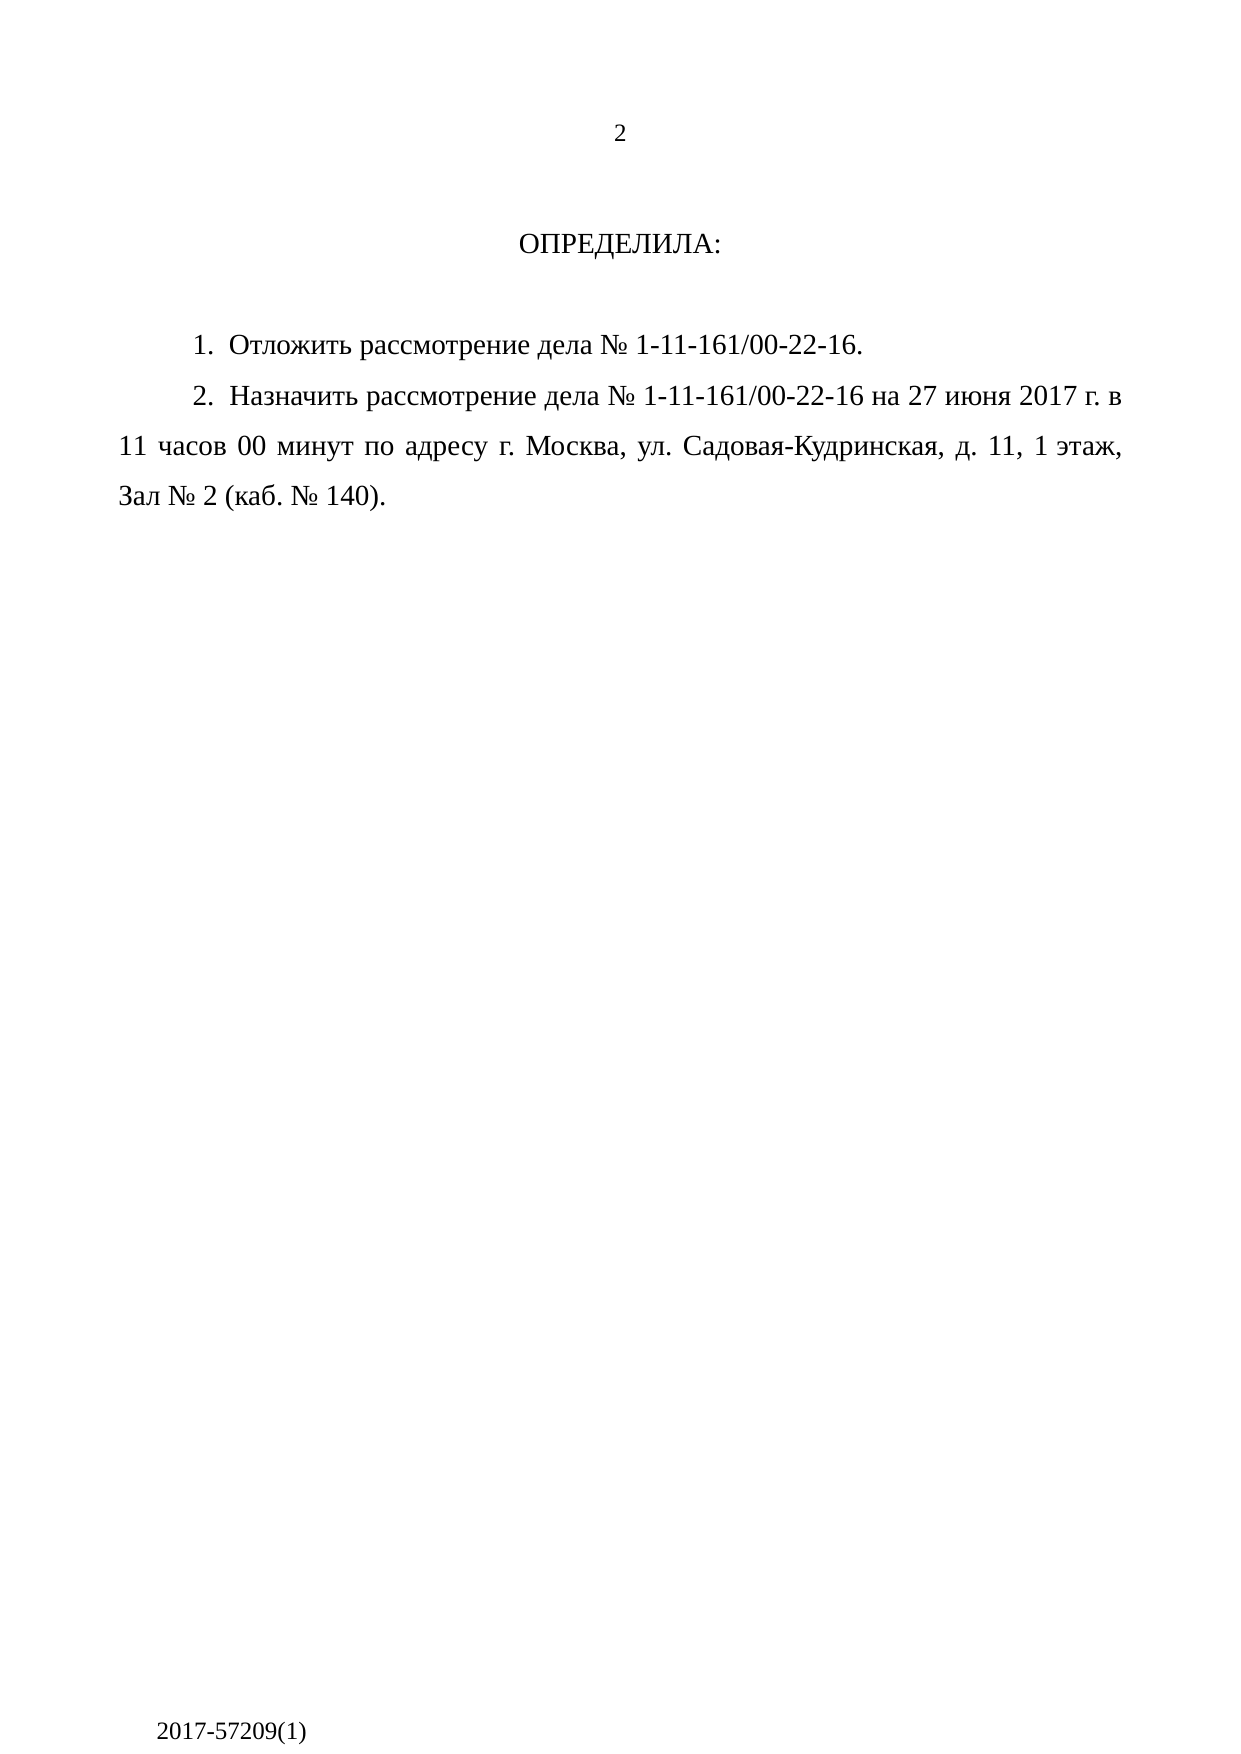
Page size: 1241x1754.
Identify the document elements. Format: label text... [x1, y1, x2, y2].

text 1. Отложить рассмотрение дела № 1-11-161/00-22-16. [118, 327, 1122, 361]
text ОПРЕДЕЛИЛА: [118, 227, 1122, 260]
text 2. Назначить рассмотрение дела № 1-11-161/00-22-16 на 27 июня 2017 г. в 11 часов 00 минут по адресу г. Москва, ул. Садовая-Кудринская, д. 11, 1 этаж, Зал № 2 (каб. № 140). [118, 378, 1122, 512]
